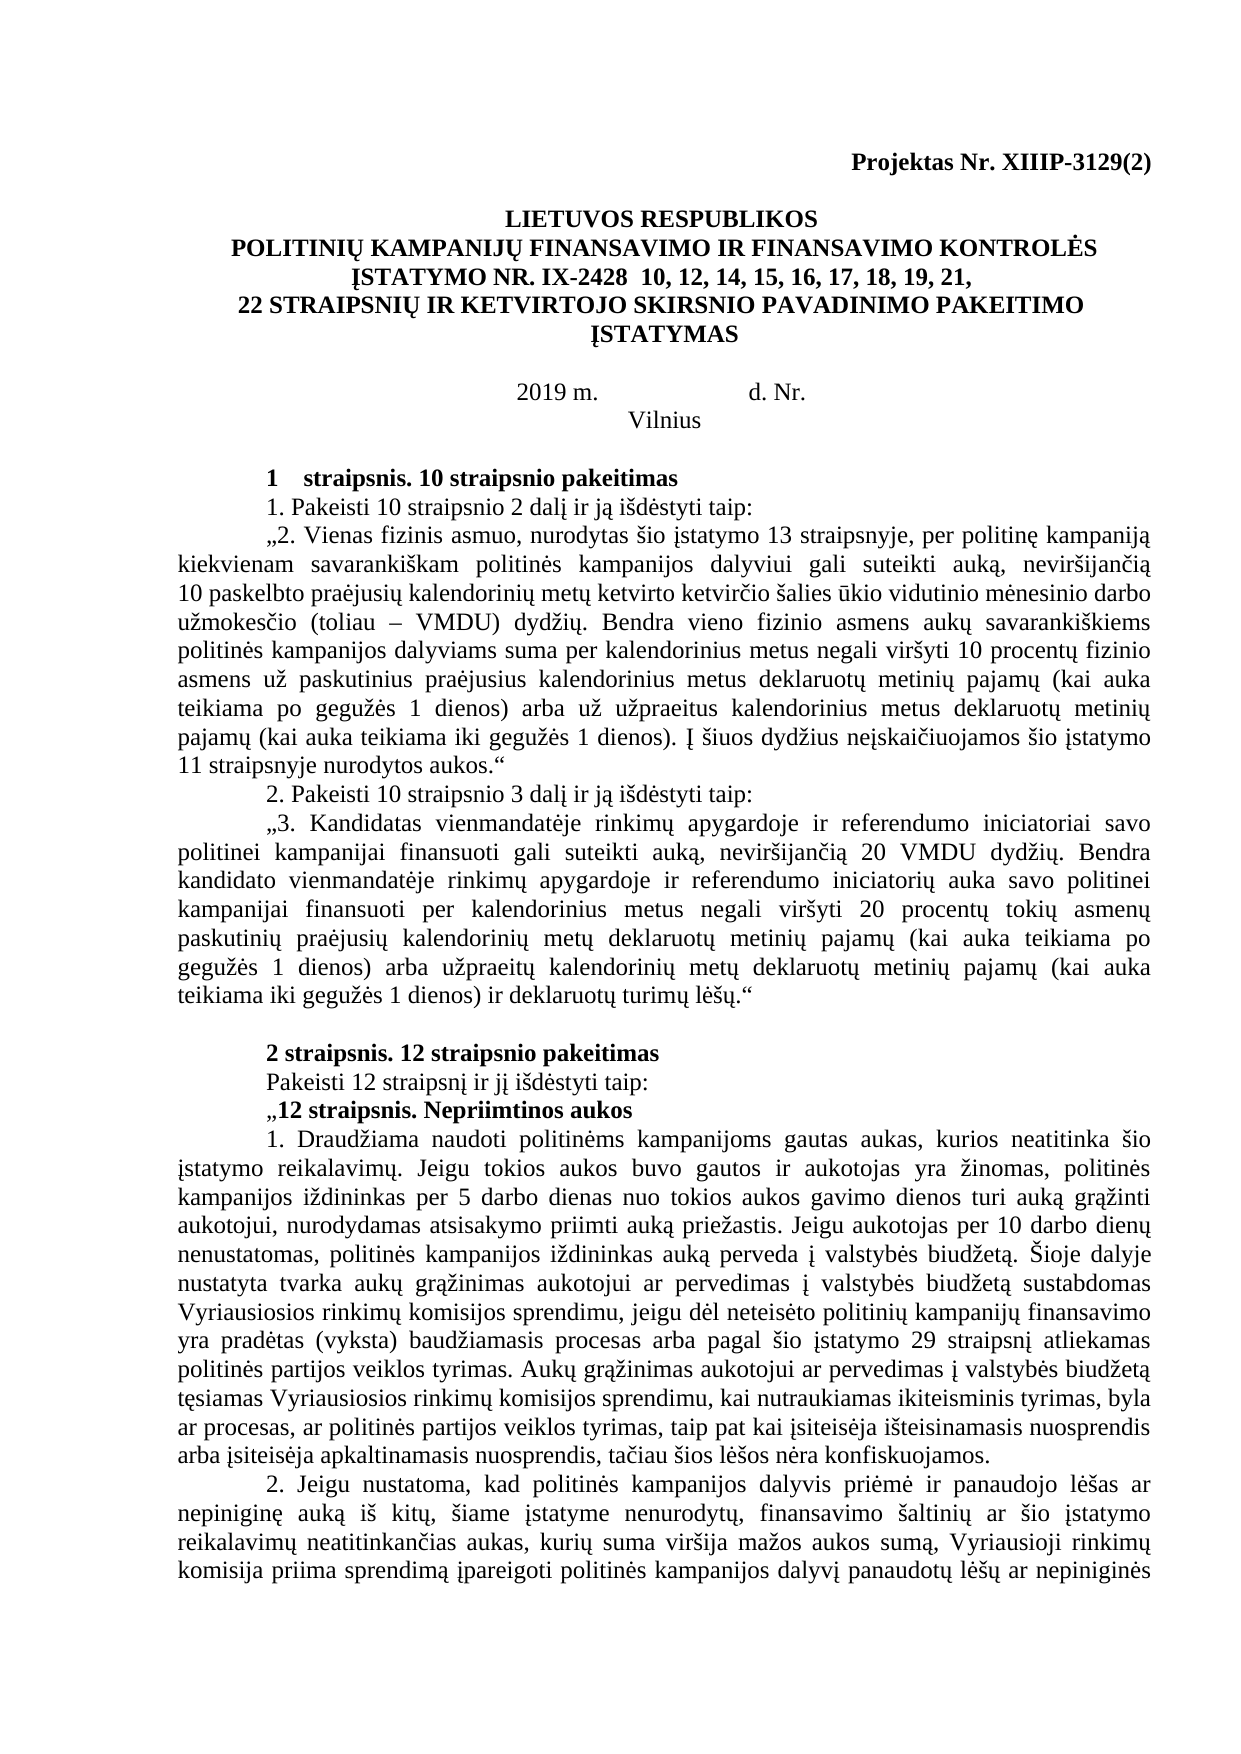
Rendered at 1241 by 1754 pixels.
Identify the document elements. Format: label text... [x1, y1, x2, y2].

text ĮSTATYMAS [177, 319, 1152, 348]
text Pakeisti 12 straipsnį ir jį išdėstyti taip: [177, 1067, 1152, 1096]
text 1 straipsnis. 10 straipsnio pakeitimas [266, 463, 1152, 492]
text „3. Kandidatas vienmandatėje rinkimų apygardoje ir referendumo iniciatoriai savo politinei kampanijai finansuoti gali suteikti auką, neviršijančią 20 VMDU dydžių. Bendra kandidato vienmandatėje rinkimų apygardoje ir referendumo iniciatorių auka savo politinei kampanijai finansuoti per kalendorinius metus negali viršyti 20 procentų tokių asmenų paskutinių praėjusių kalendorinių metų deklaruotų metinių pajamų (kai auka teikiama po gegužės 1 dienos) arba užpraeitų kalendorinių metų deklaruotų metinių pajamų (kai auka teikiama iki gegužės 1 dienos) ir deklaruotų turimų lėšų.“ [177, 808, 1152, 1009]
text 2 straipsnis. 12 straipsnio pakeitimas [177, 1038, 1152, 1067]
text LIETUVOS RESPUBLIKOS [177, 204, 1152, 233]
text „12 straipsnis. Nepriimtinos aukos [177, 1096, 1152, 1124]
text 22 STRAIPSNIŲ IR KETVIRTOJO SKIRSNIO PAVADINIMO PAKEITIMO [177, 291, 1152, 319]
text 2019 m. d. Nr. Vilnius [177, 377, 1152, 434]
text 2. Jeigu nustatoma, kad politinės kampanijos dalyvis priėmė ir panaudojo lėšas ar nepiniginę auką iš kitų, šiame įstatyme nenurodytų, finansavimo šaltinių ar šio įstatymo reikalavimų neatitinkančias aukas, kurių suma viršija mažos aukos sumą, Vyriausioji rinkimų komisija priima sprendimą įpareigoti politinės kampanijos dalyvį panaudotų lėšų ar nepiniginės [177, 1469, 1152, 1584]
text „2. Vienas fizinis asmuo, nurodytas šio įstatymo 13 straipsnyje, per politinę kampaniją kiekvienam savarankiškam politinės kampanijos dalyviui gali suteikti auką, neviršijančią 10 paskelbto praėjusių kalendorinių metų ketvirto ketvirčio šalies ūkio vidutinio mėnesinio darbo užmokesčio (toliau – VMDU) dydžių. Bendra vieno fizinio asmens aukų savarankiškiems politinės kampanijos dalyviams suma per kalendorinius metus negali viršyti 10 procentų fizinio asmens už paskutinius praėjusius kalendorinius metus deklaruotų metinių pajamų (kai auka teikiama po gegužės 1 dienos) arba už užpraeitus kalendorinius metus deklaruotų metinių pajamų (kai auka teikiama iki gegužės 1 dienos). Į šiuos dydžius neįskaičiuojamos šio įstatymo 11 straipsnyje nurodytos aukos.“ [177, 521, 1152, 779]
text POLITINIŲ KAMPANIJŲ FINANSAVIMO IR FINANSAVIMO KONTROLĖS ĮSTATYMO NR. IX-2428 10, 12, 14, 15, 16, 17, 18, 19, 21, [177, 233, 1152, 291]
text Projektas Nr. XIIIP-3129(2) [177, 147, 1152, 176]
text 2. Pakeisti 10 straipsnio 3 dalį ir ją išdėstyti taip: [177, 779, 1152, 808]
text 1. Draudžiama naudoti politinėms kampanijoms gautas aukas, kurios neatitinka šio įstatymo reikalavimų. Jeigu tokios aukos buvo gautos ir aukotojas yra žinomas, politinės kampanijos iždininkas per 5 darbo dienas nuo tokios aukos gavimo dienos turi auką grąžinti aukotojui, nurodydamas atsisakymo priimti auką priežastis. Jeigu aukotojas per 10 darbo dienų nenustatomas, politinės kampanijos iždininkas auką perveda į valstybės biudžetą. Šioje dalyje nustatyta tvarka aukų grąžinimas aukotojui ar pervedimas į valstybės biudžetą sustabdomas Vyriausiosios rinkimų komisijos sprendimu, jeigu dėl neteisėto politinių kampanijų finansavimo yra pradėtas (vyksta) baudžiamasis procesas arba pagal šio įstatymo 29 straipsnį atliekamas politinės partijos veiklos tyrimas. Aukų grąžinimas aukotojui ar pervedimas į valstybės biudžetą tęsiamas Vyriausiosios rinkimų komisijos sprendimu, kai nutraukiamas ikiteisminis tyrimas, byla ar procesas, ar politinės partijos veiklos tyrimas, taip pat kai įsiteisėja išteisinamasis nuosprendis arba įsiteisėja apkaltinamasis nuosprendis, tačiau šios lėšos nėra konfiskuojamos. [177, 1124, 1152, 1469]
text 1. Pakeisti 10 straipsnio 2 dalį ir ją išdėstyti taip: [177, 492, 1152, 521]
